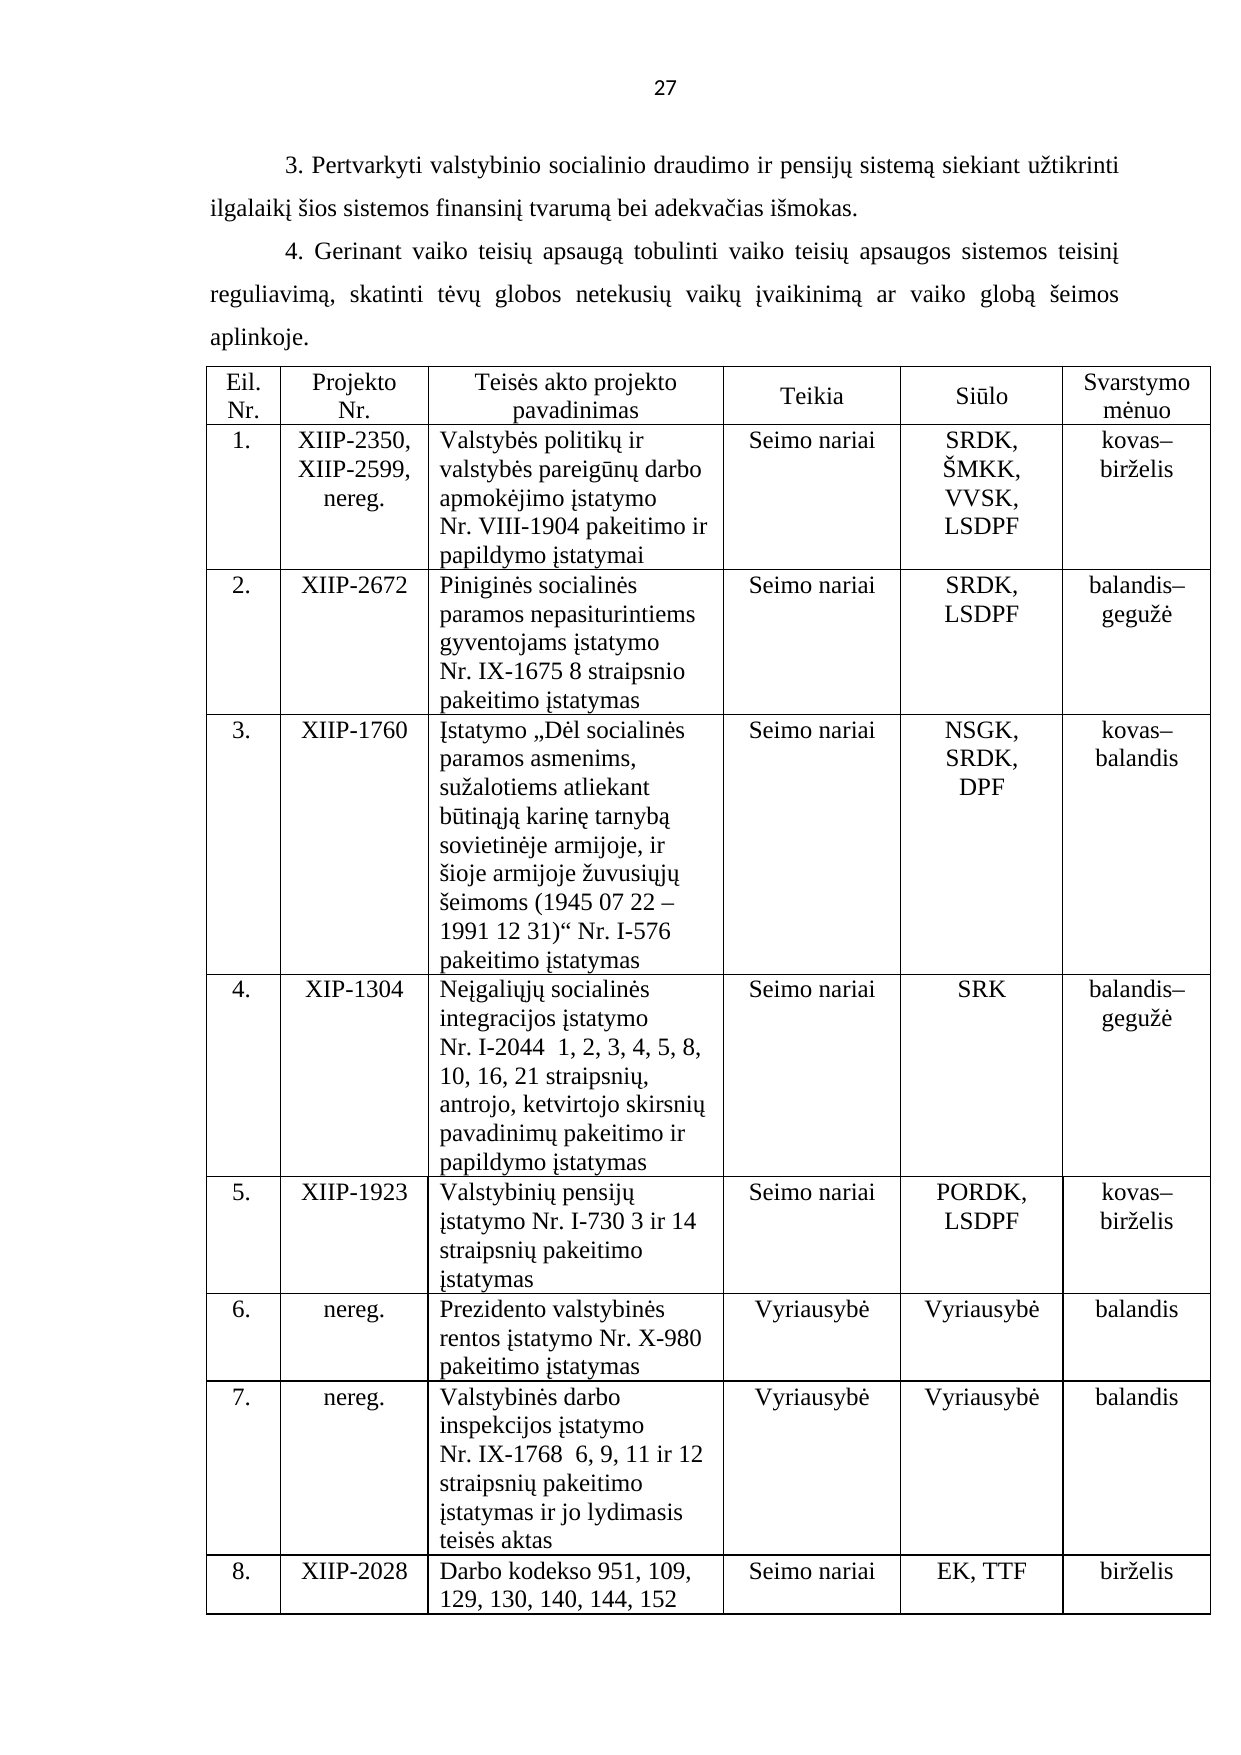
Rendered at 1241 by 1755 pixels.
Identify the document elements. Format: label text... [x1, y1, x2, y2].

table_cell Valstybinių pensijų įstatymo Nr. I-730 3 ir 14 straipsnių pakeitimo įstatymas [429, 1177, 723, 1292]
table_cell 7. [207, 1382, 280, 1554]
table_cell Seimo nariai [724, 715, 900, 973]
table_cell balandis– gegužė [1063, 975, 1210, 1176]
table_cell NSGK, SRDK, DPF [901, 715, 1062, 973]
table_cell SRDK, ŠMKK, VVSK, LSDPF [901, 425, 1062, 569]
table_cell Valstybinės darbo inspekcijos įstatymo Nr. IX-1768 6, 9, 11 ir 12 straipsnių pakeitimo įstatymas ir jo lydimasis teisės aktas [429, 1382, 723, 1554]
table_cell XIIP-2350, XIIP-2599, nereg. [281, 425, 428, 569]
table_cell XIP-1304 [281, 975, 428, 1176]
table_cell Piniginės socialinės paramos nepasiturintiems gyventojams įstatymo Nr. IX-1675 8 straipsnio pakeitimo įstatymas [429, 570, 723, 714]
table_cell PORDK, LSDPF [901, 1177, 1062, 1292]
table_cell EK, TTF [901, 1556, 1062, 1613]
text 4. Gerinant vaiko teisių apsaugą tobulinti vaiko teisių apsaugos sistemos teisinį reguliavimą, skatinti tėvų globos netekusių vaikų įvaikinimą ar vaiko globą šeimos aplinkoje. [210, 236, 1120, 351]
table_cell Seimo nariai [724, 1177, 900, 1292]
table_cell Vyriausybė [724, 1294, 900, 1380]
table_cell Prezidento valstybinės rentos įstatymo Nr. X-980 pakeitimo įstatymas [429, 1294, 723, 1380]
table_cell XIIP-1760 [281, 715, 428, 973]
table_cell Darbo kodekso 951, 109, 129, 130, 140, 144, 152 [429, 1556, 723, 1613]
table_header Siūlo [901, 367, 1062, 424]
table_header Eil. Nr. [207, 367, 280, 424]
table_cell SRDK, LSDPF [901, 570, 1062, 714]
table_cell Vyriausybė [724, 1382, 900, 1554]
table_header Svarstymo mėnuo [1063, 367, 1210, 424]
table_cell Įstatymo „Dėl socialinės paramos asmenims, sužalotiems atliekant būtinąją karinę tarnybą sovietinėje armijoje, ir šioje armijoje žuvusiųjų šeimoms (1945 07 22 – 1991 12 31)“ Nr. I-576 pakeitimo įstatymas [429, 715, 723, 973]
table_cell Vyriausybė [901, 1294, 1062, 1380]
table_cell Seimo nariai [724, 975, 900, 1176]
table_header Teisės akto projekto pavadinimas [429, 367, 723, 424]
table_cell balandis [1064, 1382, 1210, 1554]
table_cell nereg. [281, 1294, 427, 1380]
table_cell kovas– birželis [1064, 1177, 1210, 1292]
table_cell kovas– balandis [1063, 715, 1210, 973]
table_cell SRK [901, 975, 1062, 1176]
table_cell birželis [1064, 1556, 1210, 1613]
table_cell XIIP-2672 [281, 570, 428, 714]
table_cell Seimo nariai [724, 425, 900, 569]
table_cell 4. [207, 975, 280, 1176]
table_cell Neįgaliųjų socialinės integracijos įstatymo Nr. I-2044 1, 2, 3, 4, 5, 8, 10, 16, 21 straipsnių, antrojo, ketvirtojo skirsnių pavadinimų pakeitimo ir papildymo įstatymas [429, 975, 723, 1176]
table_cell Vyriausybė [901, 1382, 1062, 1554]
table_cell 8. [207, 1556, 280, 1613]
table_cell Seimo nariai [724, 1556, 900, 1613]
table_cell 5. [207, 1177, 280, 1292]
table_cell XIIP-1923 [281, 1177, 427, 1292]
table_cell 1. [207, 425, 280, 569]
table_header Projekto Nr. [281, 367, 428, 424]
table_cell 2. [207, 570, 280, 714]
text 3. Pertvarkyti valstybinio socialinio draudimo ir pensijų sistemą siekiant užtikrinti ilgalaikį šios sistemos finansinį tvarumą bei adekvačias išmokas. [210, 150, 1120, 222]
table_cell 6. [207, 1294, 280, 1380]
table_cell XIIP-2028 [281, 1556, 427, 1613]
table_header Teikia [724, 367, 900, 424]
table_cell balandis [1064, 1294, 1210, 1380]
table_cell 3. [207, 715, 280, 973]
table_cell Seimo nariai [724, 570, 900, 714]
table_cell Valstybės politikų ir valstybės pareigūnų darbo apmokėjimo įstatymo Nr. VIII-1904 pakeitimo ir papildymo įstatymai [429, 425, 723, 569]
table_cell nereg. [281, 1382, 427, 1554]
table_cell balandis– gegužė [1063, 570, 1210, 714]
table_cell kovas– birželis [1063, 425, 1210, 569]
